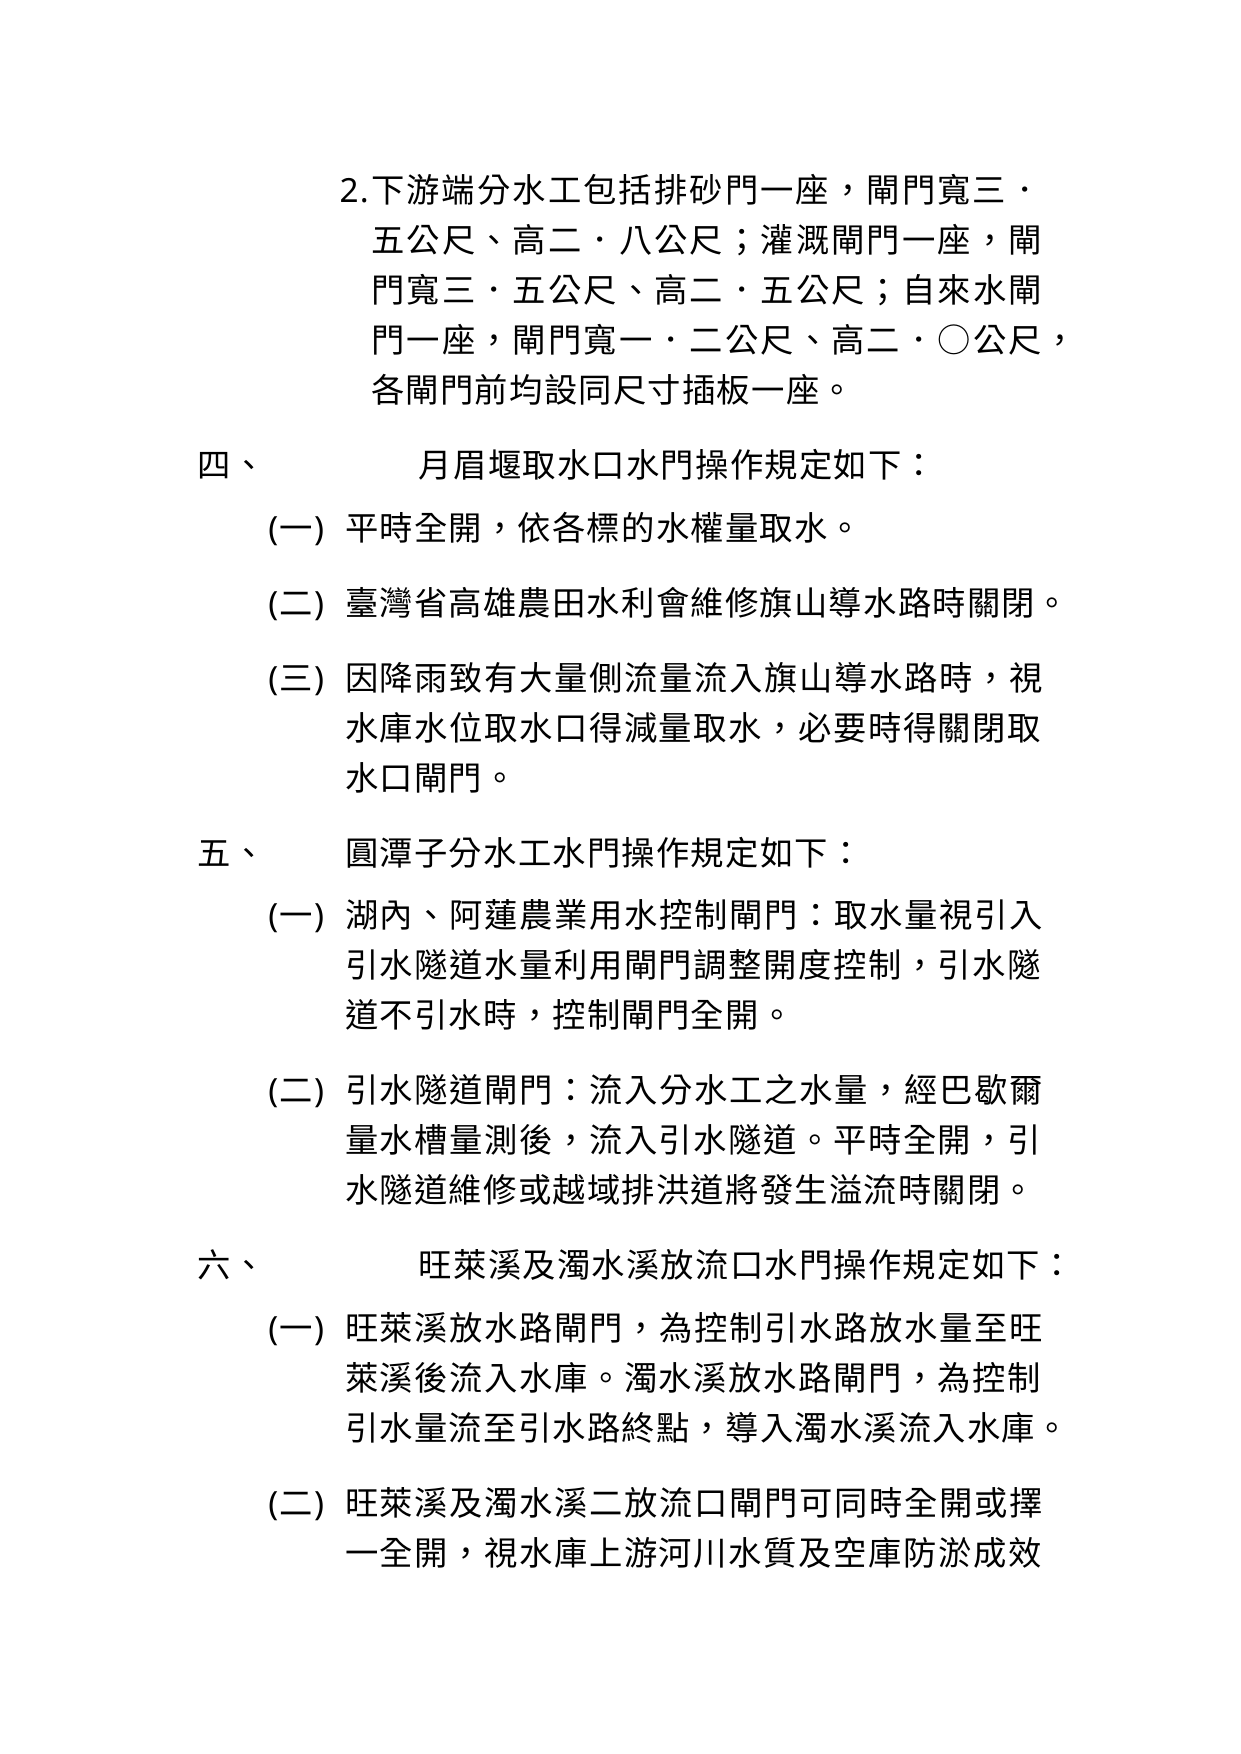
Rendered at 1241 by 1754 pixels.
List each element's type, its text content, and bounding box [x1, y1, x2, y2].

list 旺萊溪放水路閘門，為控制引水路放水量至旺萊溪後流入水庫。濁水溪放水路閘門，為控制引水量流至引水路終點，導入濁水溪流入水庫。 [268, 1300, 1043, 1450]
list 旺萊溪及濁水溪放流口水門操作規定如下： [197, 1238, 1043, 1288]
list 臺灣省高雄農田水利會維修旗山導水路時關閉。 [268, 575, 1043, 625]
list 引水隧道閘門：流入分水工之水量，經巴歇爾量水槽量測後，流入引水隧道。平時全開，引水隧道維修或越域排洪道將發生溢流時關閉。 [268, 1063, 1043, 1213]
list 旺萊溪及濁水溪二放流口閘門可同時全開或擇一全開，視水庫上游河川水質及空庫防淤成效 [268, 1475, 1043, 1575]
list 湖內、阿蓮農業用水控制閘門：取水量視引入引水隧道水量利用閘門調整開度控制，引水隧道不引水時，控制閘門全開。 [268, 888, 1043, 1038]
list 因降雨致有大量側流量流入旗山導水路時，視水庫水位取水口得減量取水，必要時得關閉取水口閘門。 [268, 650, 1043, 800]
list 圓潭子分水工水門操作規定如下： [197, 825, 1043, 875]
list 月眉堰取水口水門操作規定如下： [197, 438, 1043, 488]
text 2.下游端分水工包括排砂門一座，閘門寬三．五公尺、高二．八公尺；灌溉閘門一座，閘門寬三．五公尺、高二．五公尺；自來水閘門一座，閘門寬一．二公尺、高二．○公尺，各閘門前均設同尺寸插板一座。 [339, 163, 1043, 413]
list 平時全開，依各標的水權量取水。 [268, 500, 1043, 550]
